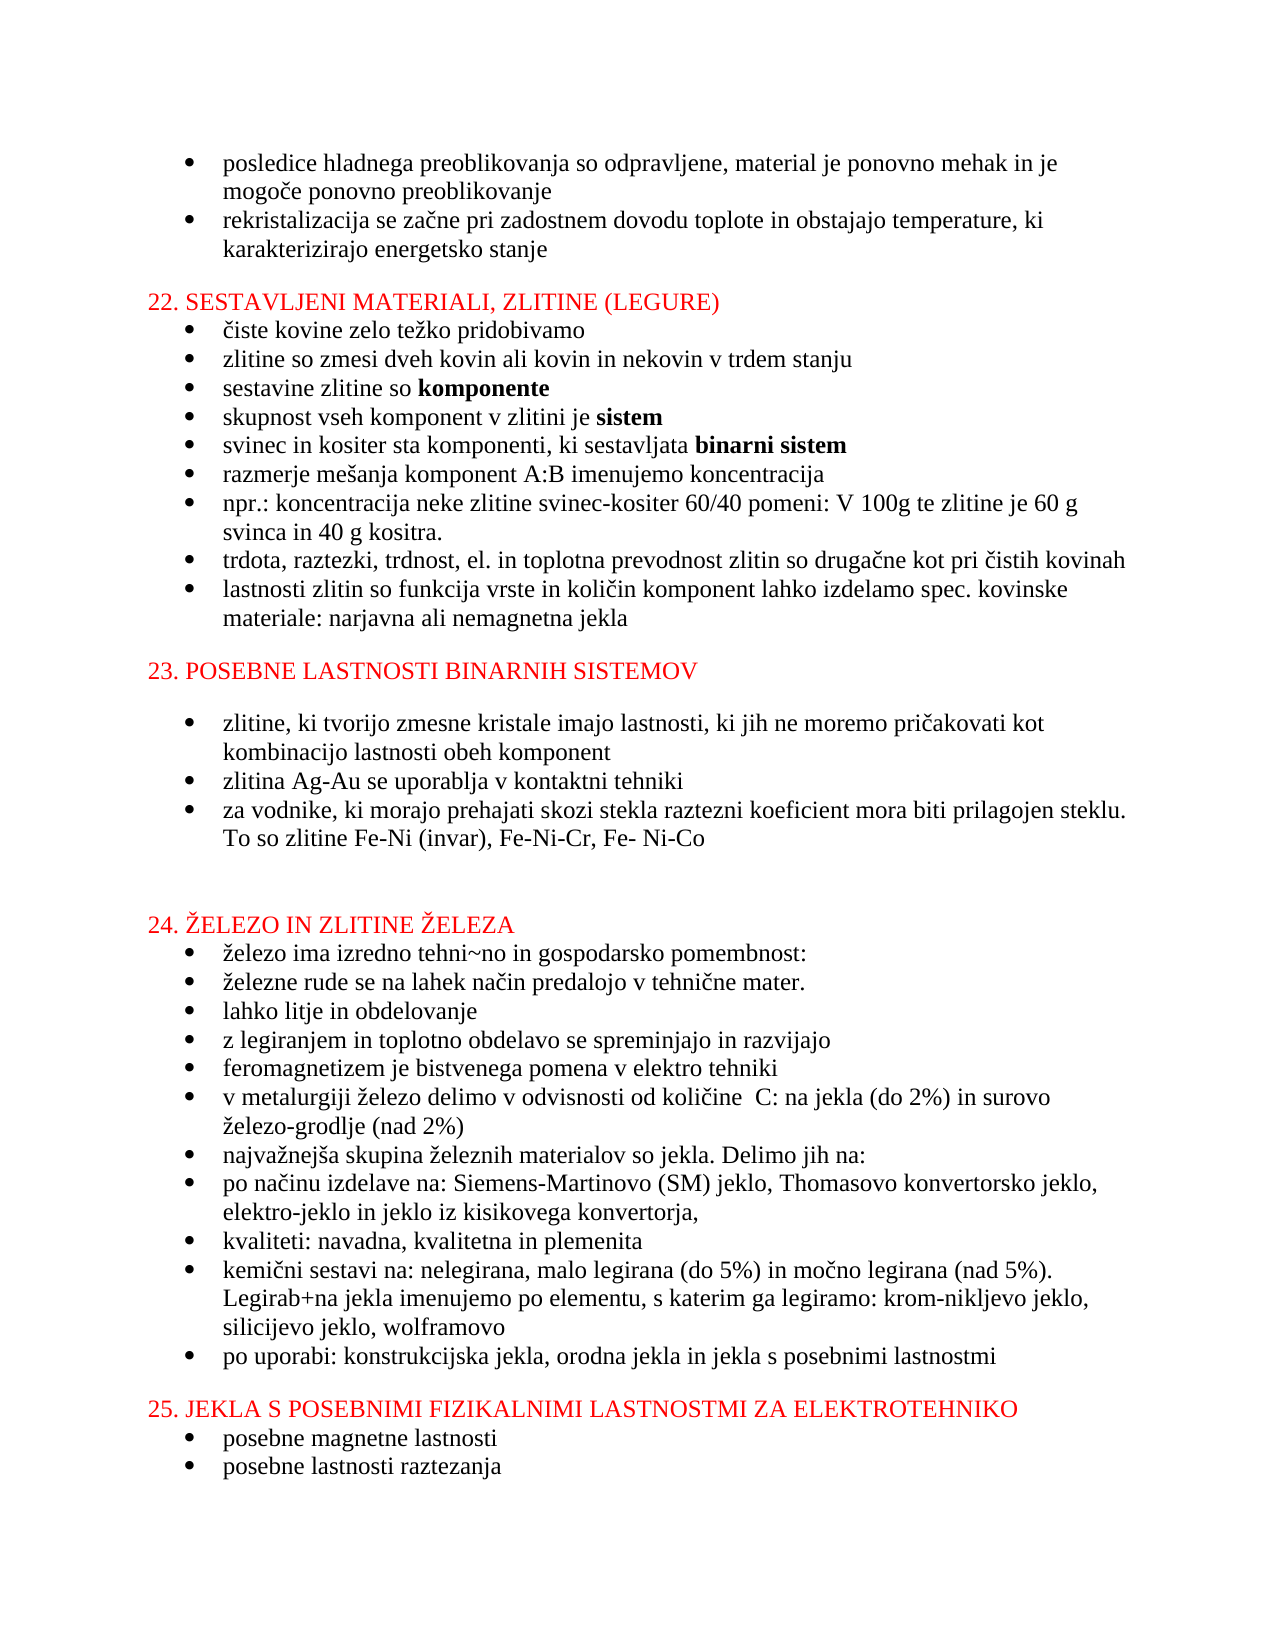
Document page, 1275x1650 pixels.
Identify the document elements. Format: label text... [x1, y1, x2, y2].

list po načinu izdelave na: Siemens-Martinovo (SM) jeklo, Thomasovo konvertorsko jeklo, elektro-jeklo in jeklo iz kisikovega konvertorja, [185, 1168, 1127, 1226]
list SESTAVLJENI MATERIALI, ZLITINE (LEGURE) [148, 287, 1127, 315]
list trdota, raztezki, trdnost, el. in toplotna prevodnost zlitin so drugačne kot pri čistih kovinah [185, 545, 1127, 574]
list lastnosti zlitin so funkcija vrste in količin komponent lahko izdelamo spec. kovinske materiale: narjavna ali nemagnetna jekla [185, 574, 1127, 632]
list posledice hladnega preoblikovanja so odpravljene, material je ponovno mehak in je mogoče ponovno preoblikovanje [185, 148, 1127, 205]
list JEKLA S POSEBNIMI FIZIKALNIMI LASTNOSTMI ZA ELEKTROTEHNIKO [148, 1394, 1127, 1423]
list kemični sestavi na: nelegirana, malo legirana (do 5%) in močno legirana (nad 5%). Legirab+na jekla imenujemo po elementu, s katerim ga legiramo: krom-nikljevo jeklo, silicijevo jeklo, wolframovo [185, 1255, 1127, 1341]
list svinec in kositer sta komponenti, ki sestavljata binarni sistem [185, 430, 1127, 459]
list zlitina Ag-Au se uporablja v kontaktni tehniki [185, 766, 1127, 795]
list čiste kovine zelo težko pridobivamo [185, 315, 1127, 344]
list rekristalizacija se začne pri zadostnem dovodu toplote in obstajajo temperature, ki karakterizirajo energetsko stanje [185, 205, 1127, 263]
list za vodnike, ki morajo prehajati skozi stekla raztezni koeficient mora biti prilagojen steklu. To so zlitine Fe-Ni (invar), Fe-Ni-Cr, Fe- Ni-Co [185, 795, 1127, 852]
list zlitine so zmesi dveh kovin ali kovin in nekovin v trdem stanju [185, 344, 1127, 373]
list lahko litje in obdelovanje [185, 996, 1127, 1025]
list zlitine, ki tvorijo zmesne kristale imajo lastnosti, ki jih ne moremo pričakovati kot kombinacijo lastnosti obeh komponent [185, 708, 1127, 766]
list razmerje mešanja komponent A:B imenujemo koncentracija [185, 459, 1127, 488]
list v metalurgiji železo delimo v odvisnosti od količine C: na jekla (do 2%) in surovo železo-grodlje (nad 2%) [185, 1082, 1127, 1140]
list z legiranjem in toplotno obdelavo se spreminjajo in razvijajo [185, 1025, 1127, 1053]
list železne rude se na lahek način predalojo v tehnične mater. [185, 967, 1127, 996]
list npr.: koncentracija neke zlitine svinec-kositer 60/40 pomeni: V 100g te zlitine je 60 g svinca in 40 g kositra. [185, 488, 1127, 545]
list kvaliteti: navadna, kvalitetna in plemenita [185, 1226, 1127, 1255]
list ŽELEZO IN ZLITINE ŽELEZA [148, 910, 1127, 938]
list po uporabi: konstrukcijska jekla, orodna jekla in jekla s posebnimi lastnostmi [185, 1341, 1127, 1370]
list posebne lastnosti raztezanja [185, 1451, 1127, 1480]
list železo ima izredno tehni~no in gospodarsko pomembnost: [185, 938, 1127, 967]
list feromagnetizem je bistvenega pomena v elektro tehniki [185, 1053, 1127, 1082]
list posebne magnetne lastnosti [185, 1423, 1127, 1451]
list POSEBNE LASTNOSTI BINARNIH SISTEMOV [148, 656, 1127, 684]
list skupnost vseh komponent v zlitini je sistem [185, 402, 1127, 430]
list najvažnejša skupina železnih materialov so jekla. Delimo jih na: [185, 1140, 1127, 1168]
list sestavine zlitine so komponente [185, 373, 1127, 402]
